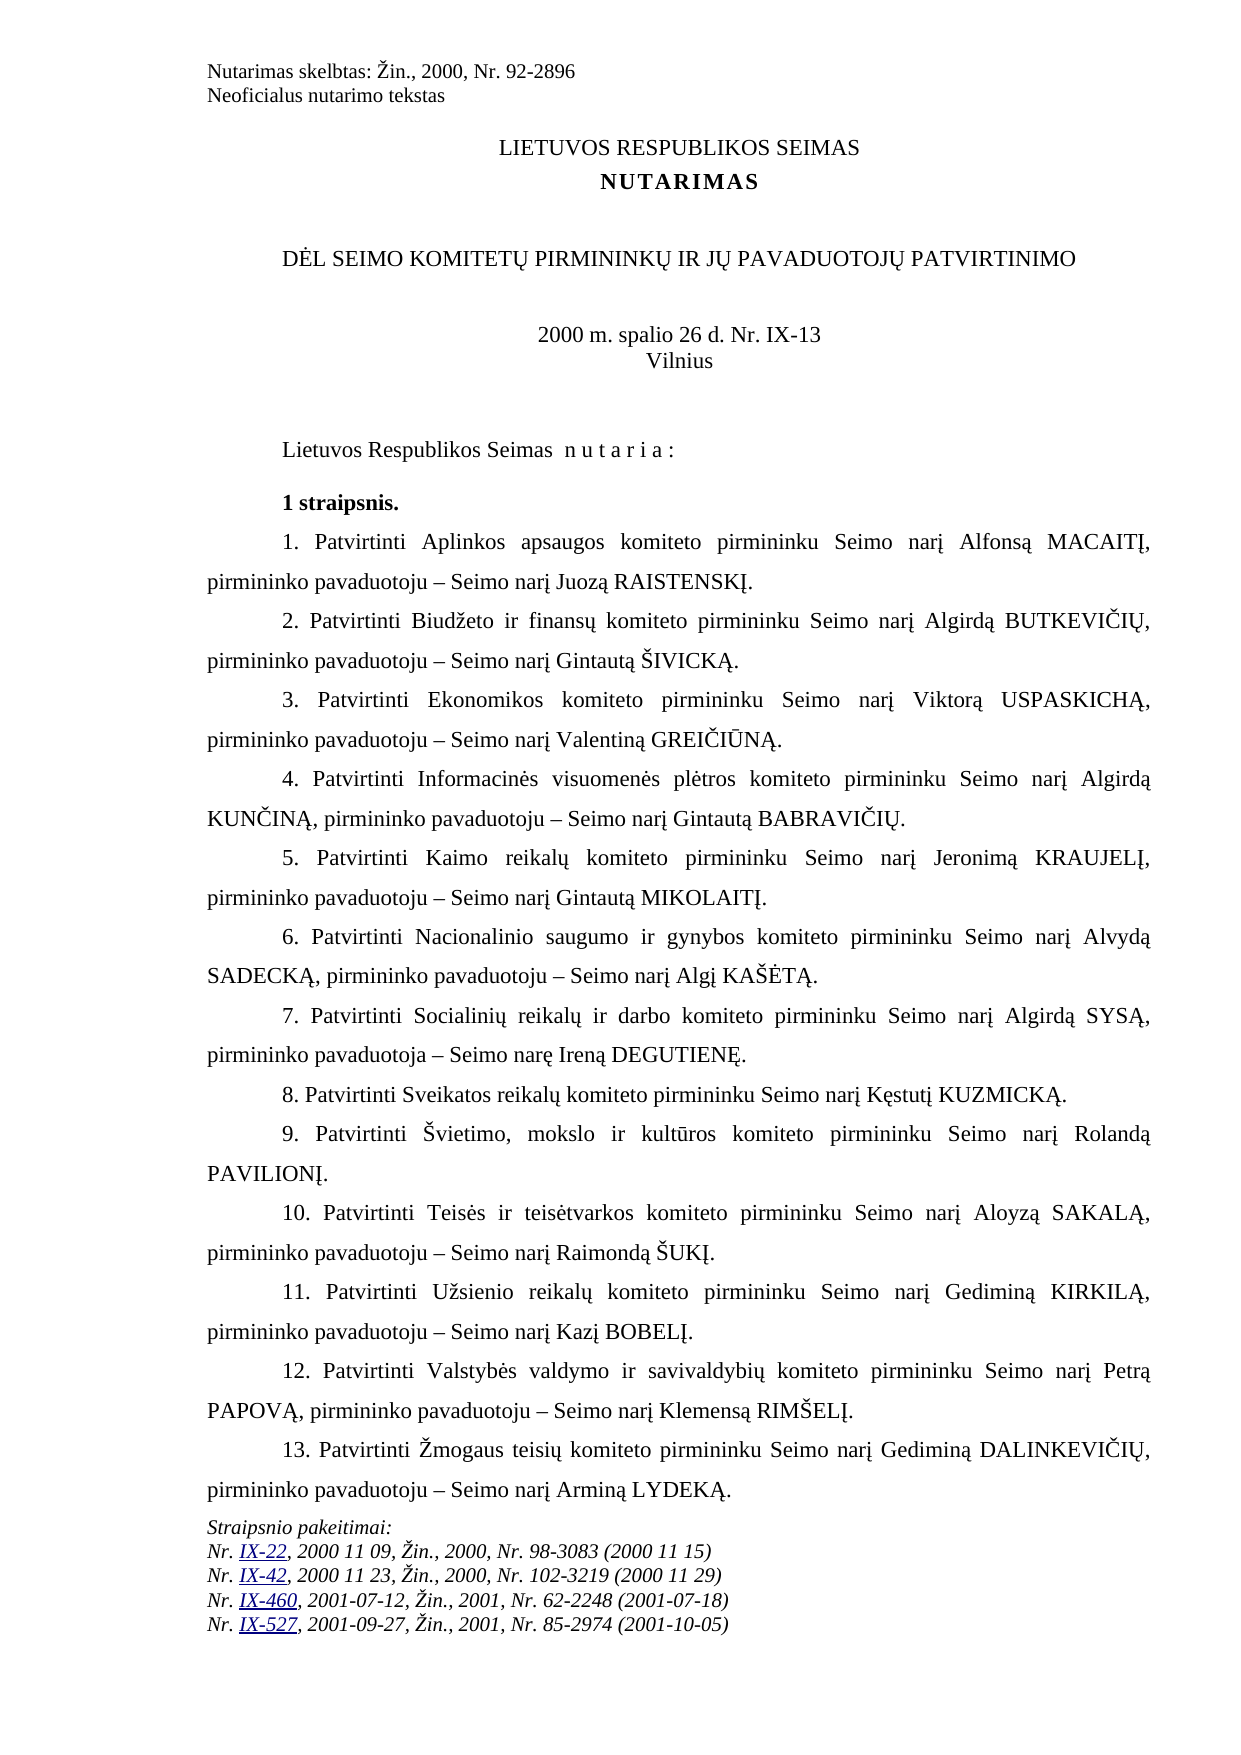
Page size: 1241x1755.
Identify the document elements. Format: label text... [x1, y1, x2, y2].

text Lietuvos Respublikos Seimas n u t a r i a : [207, 436, 1152, 462]
text LIETUVOS RESPUBLIKOS SEIMAS [207, 133, 1152, 160]
text 6. Patvirtinti Nacionalinio saugumo ir gynybos komiteto pirmininku Seimo narį Alvydą SADECKĄ, pirmininko pavaduotoju – Seimo narį Algį KAŠĖTĄ. [207, 923, 1152, 989]
text 12. Patvirtinti Valstybės valdymo ir savivaldybių komiteto pirmininku Seimo narį Petrą PAPOVĄ, pirmininko pavaduotoju – Seimo narį Klemensą RIMŠELĮ. [207, 1357, 1152, 1423]
text 4. Patvirtinti Informacinės visuomenės plėtros komiteto pirmininku Seimo narį Algirdą KUNČINĄ, pirmininko pavaduotoju – Seimo narį Gintautą BABRAVIČIŲ. [207, 765, 1152, 831]
text 7. Patvirtinti Socialinių reikalų ir darbo komiteto pirmininku Seimo narį Algirdą SYSĄ, pirmininko pavaduotoja – Seimo narę Ireną DEGUTIENĘ. [207, 1002, 1152, 1068]
text 2. Patvirtinti Biudžeto ir finansų komiteto pirmininku Seimo narį Algirdą BUTKEVIČIŲ, pirmininko pavaduotoju – Seimo narį Gintautą ŠIVICKĄ. [207, 607, 1152, 673]
text 11. Patvirtinti Užsienio reikalų komiteto pirmininku Seimo narį Gediminą KIRKILĄ, pirmininko pavaduotoju – Seimo narį Kazį BOBELĮ. [207, 1278, 1152, 1344]
text Nr. IX-527, 2001-09-27, Žin., 2001, Nr. 85-2974 (2001-10-05) [207, 1612, 1152, 1636]
text Neoficialus nutarimo tekstas [207, 83, 1152, 107]
text 10. Patvirtinti Teisės ir teisėtvarkos komiteto pirmininku Seimo narį Aloyzą SAKALĄ, pirmininko pavaduotoju – Seimo narį Raimondą ŠUKĮ. [207, 1199, 1152, 1265]
text 9. Patvirtinti Švietimo, mokslo ir kultūros komiteto pirmininku Seimo narį Rolandą PAVILIONĮ. [207, 1121, 1152, 1186]
text 3. Patvirtinti Ekonomikos komiteto pirmininku Seimo narį Viktorą USPASKICHĄ, pirmininko pavaduotoju – Seimo narį Valentiną GREIČIŪNĄ. [207, 686, 1152, 752]
text Nutarimas skelbtas: Žin., 2000, Nr. 92-2896 [207, 59, 1152, 83]
text 2000 m. spalio 26 d. Nr. IX-13 Vilnius [207, 321, 1152, 374]
text NUTARIMAS [207, 168, 1152, 194]
text 1 straipsnis. [207, 489, 1152, 515]
text 8. Patvirtinti Sveikatos reikalų komiteto pirmininku Seimo narį Kęstutį KUZMICKĄ. [207, 1081, 1152, 1107]
text Nr. IX-42, 2000 11 23, Žin., 2000, Nr. 102-3219 (2000 11 29) [207, 1563, 1152, 1587]
text Straipsnio pakeitimai: [207, 1515, 1152, 1539]
text 5. Patvirtinti Kaimo reikalų komiteto pirmininku Seimo narį Jeronimą KRAUJELĮ, pirmininko pavaduotoju – Seimo narį Gintautą MIKOLAITĮ. [207, 844, 1152, 910]
text 13. Patvirtinti Žmogaus teisių komiteto pirmininku Seimo narį Gediminą DALINKEVIČIŲ, pirmininko pavaduotoju – Seimo narį Arminą LYDEKĄ. [207, 1436, 1152, 1502]
text DĖL SEIMO KOMITETŲ PIRMININKŲ IR JŲ PAVADUOTOJŲ PATVIRTINIMO [207, 244, 1152, 271]
text Nr. IX-22, 2000 11 09, Žin., 2000, Nr. 98-3083 (2000 11 15) [207, 1539, 1152, 1563]
text Nr. IX-460, 2001-07-12, Žin., 2001, Nr. 62-2248 (2001-07-18) [207, 1587, 1152, 1612]
text 1. Patvirtinti Aplinkos apsaugos komiteto pirmininku Seimo narį Alfonsą MACAITĮ, pirmininko pavaduotoju – Seimo narį Juozą RAISTENSKĮ. [207, 528, 1152, 594]
